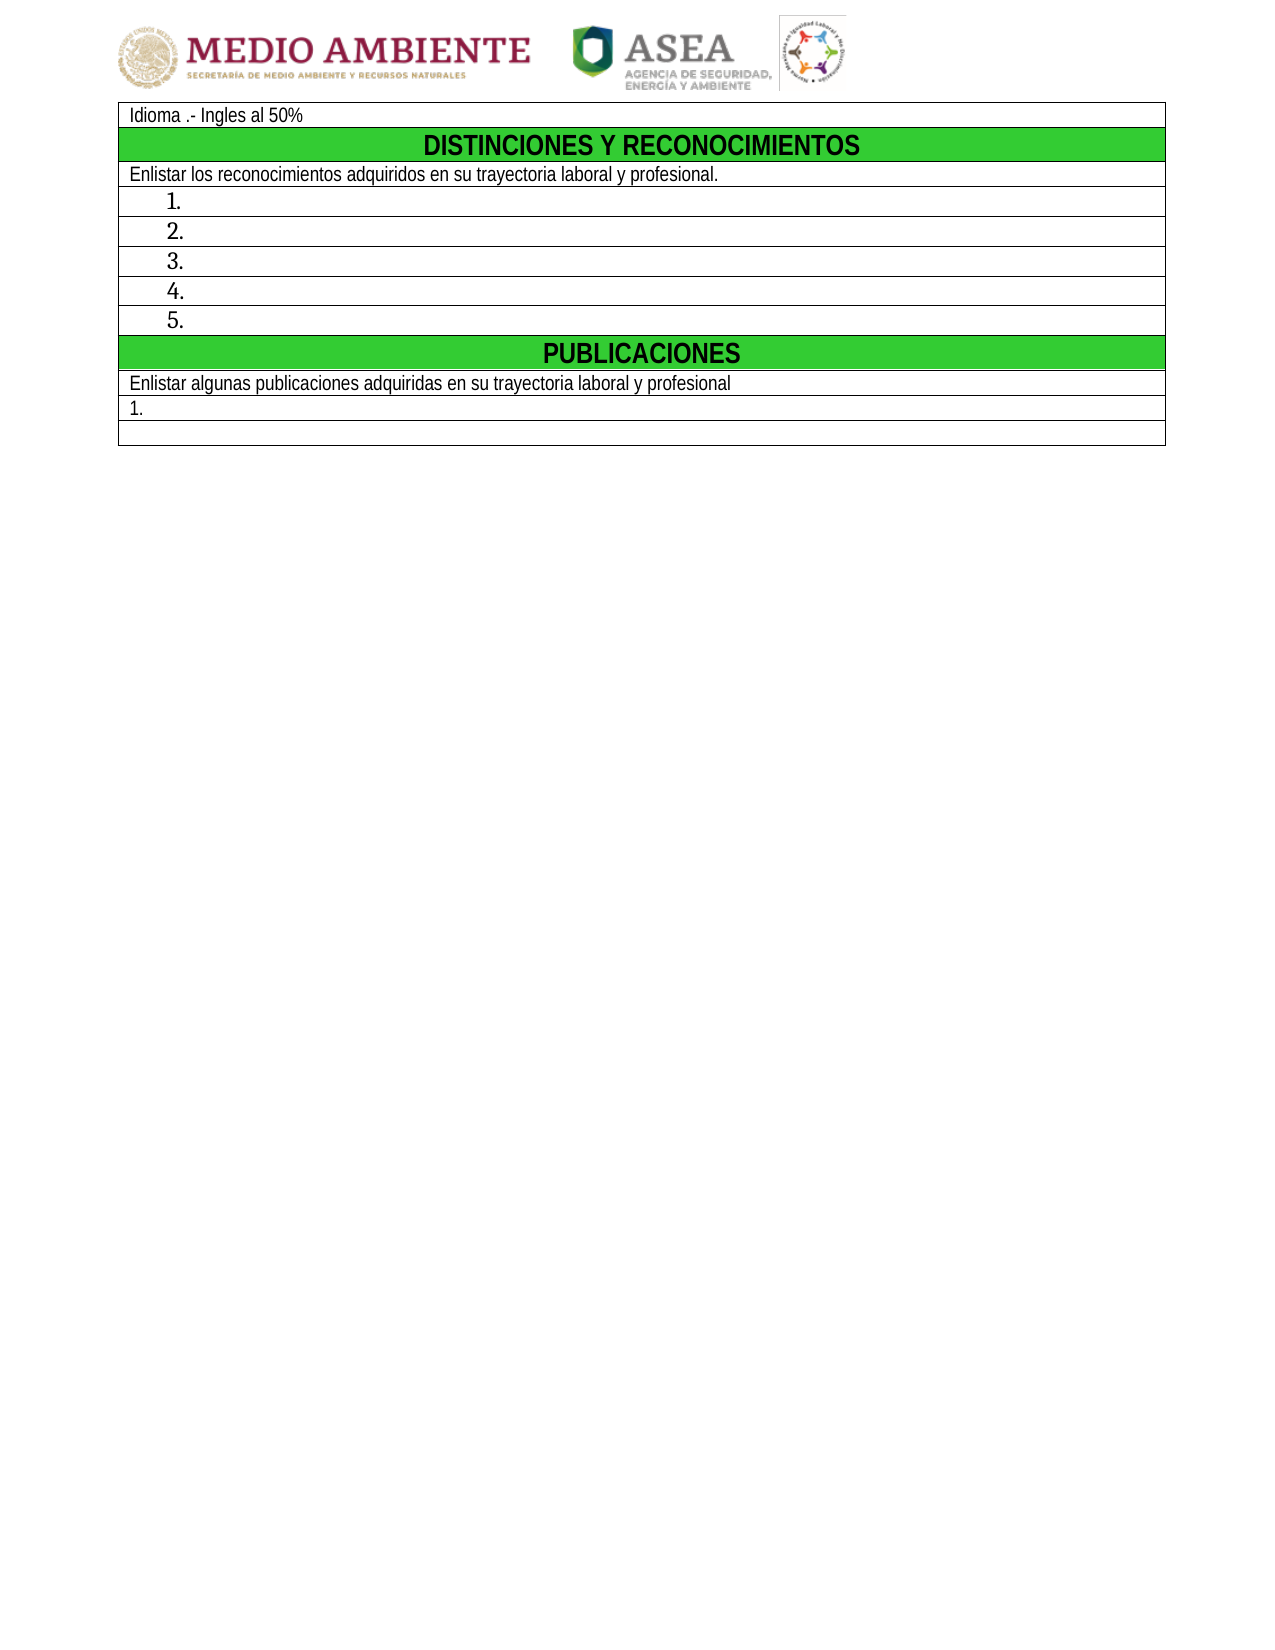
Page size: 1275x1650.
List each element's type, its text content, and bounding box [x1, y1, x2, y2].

table_cell [119, 187, 1165, 216]
table_cell Enlistar los reconocimientos adquiridos en su trayectoria laboral y profesional. [119, 162, 1165, 186]
table_cell [119, 217, 1165, 246]
table_cell PUBLICACIONES [119, 336, 1165, 369]
table_cell 1. [119, 396, 1165, 419]
table_cell [119, 421, 1165, 444]
table_cell [119, 306, 1165, 335]
table_cell DISTINCIONES Y RECONOCIMIENTOS [119, 128, 1165, 161]
table_cell Enlistar algunas publicaciones adquiridas en su trayectoria laboral y profesional [119, 371, 1165, 394]
table_cell [119, 277, 1165, 305]
table_cell Idioma .- Ingles al 50% [119, 103, 1165, 127]
table_cell [119, 247, 1165, 276]
